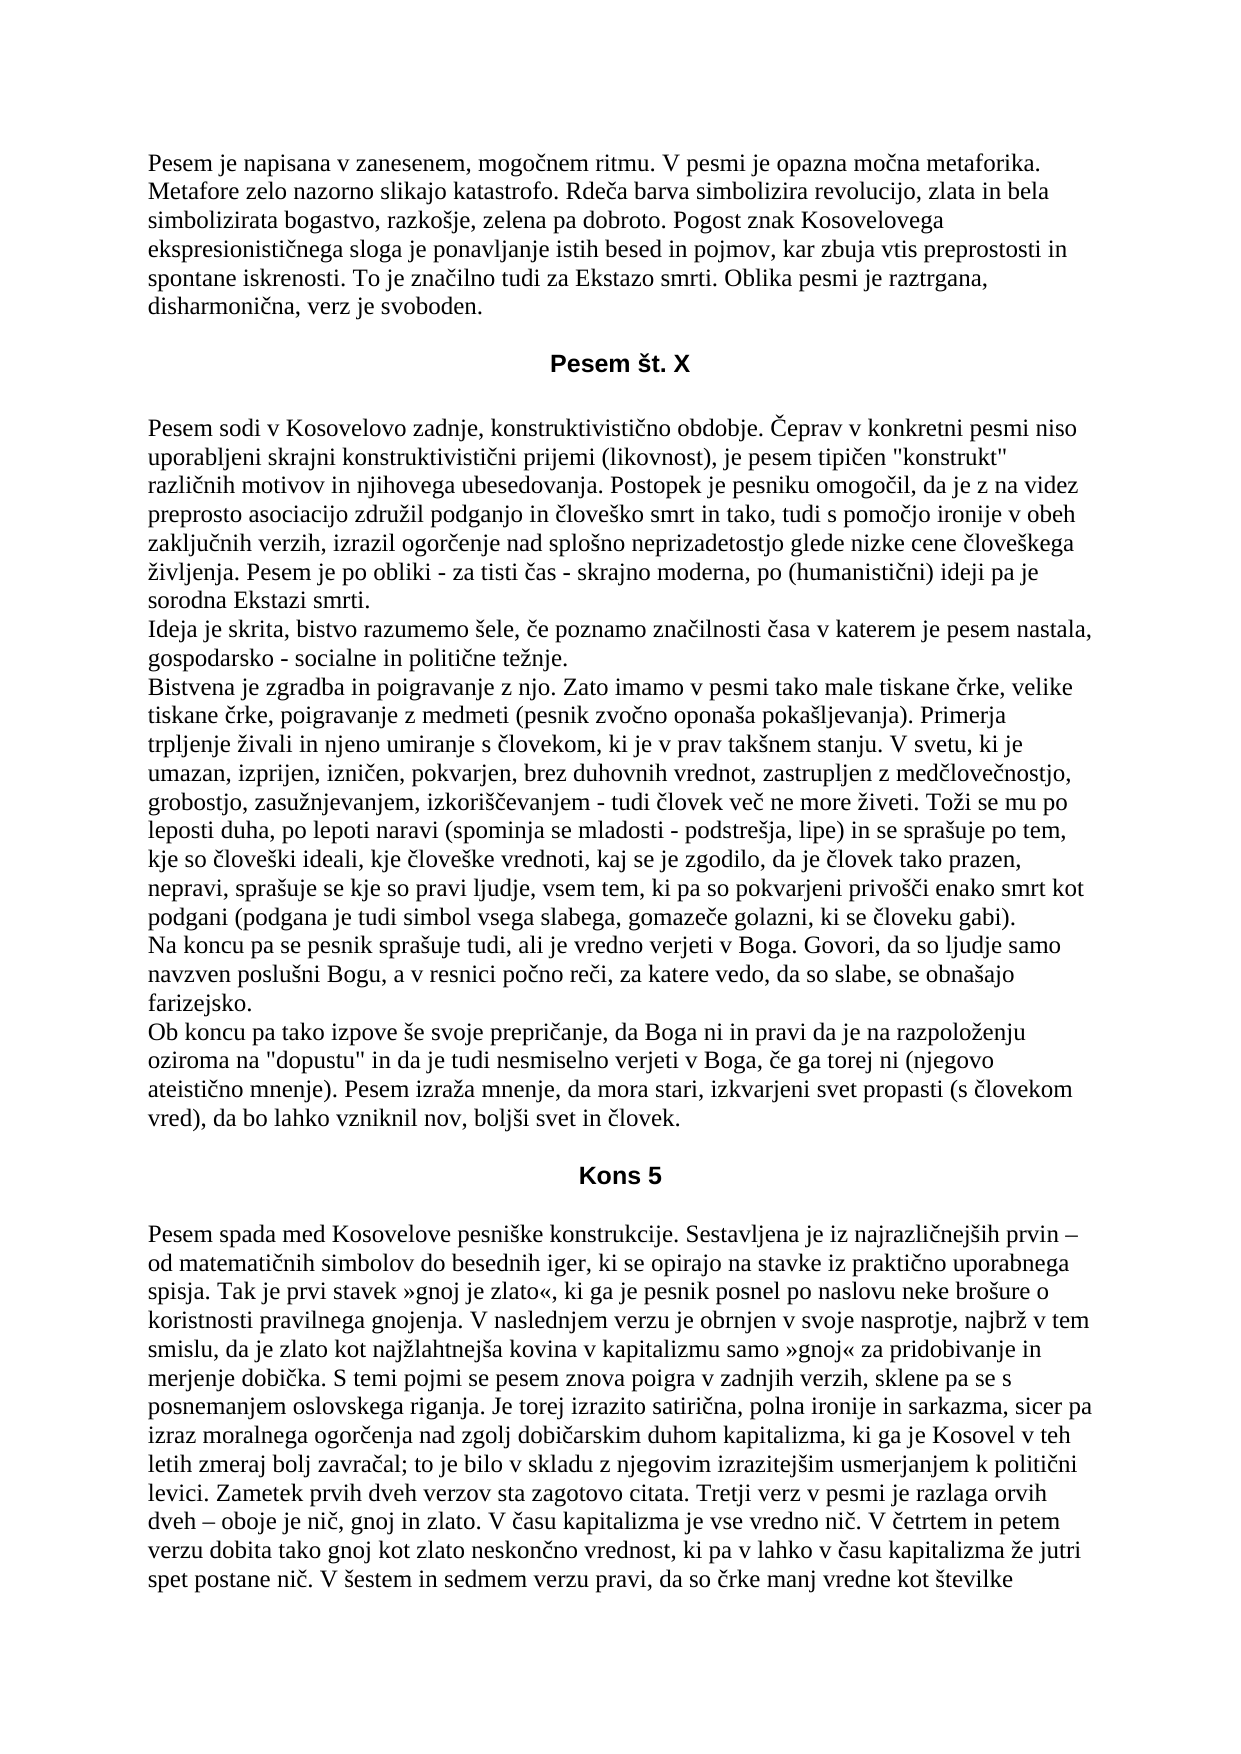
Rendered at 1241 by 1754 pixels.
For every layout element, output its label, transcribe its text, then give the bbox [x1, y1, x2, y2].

subtitle Pesem št. X [148, 349, 1093, 378]
text Pesem sodi v Kosovelovo zadnje, konstruktivistično obdobje. Čeprav v konkretni pesmi niso uporabljeni skrajni konstruktivistični prijemi (likovnost), je pesem tipičen "konstrukt" različnih motivov in njihovega ubesedovanja. Postopek je pesniku omogočil, da je z na videz preprosto asociacijo združil podganjo in človeško smrt in tako, tudi s pomočjo ironije v obeh zaključnih verzih, izrazil ogorčenje nad splošno neprizadetostjo glede nizke cene človeškega življenja. Pesem je po obliki - za tisti čas - skrajno moderna, po (humanistični) ideji pa je sorodna Ekstazi smrti. [148, 413, 1093, 614]
text Kons 5 [148, 1161, 1093, 1190]
text Ideja je skrita, bistvo razumemo šele, če poznamo značilnosti časa v katerem je pesem nastala, gospodarsko - socialne in politične težnje. Bistvena je zgradba in poigravanje z njo. Zato imamo v pesmi tako male tiskane črke, velike tiskane črke, poigravanje z medmeti (pesnik zvočno oponaša pokašljevanja). Primerja trpljenje živali in njeno umiranje s človekom, ki je v prav takšnem stanju. V svetu, ki je umazan, izprijen, izničen, pokvarjen, brez duhovnih vrednot, zastrupljen z medčlovečnostjo, grobostjo, zasužnjevanjem, izkoriščevanjem - tudi človek več ne more živeti. Toži se mu po leposti duha, po lepoti naravi (spominja se mladosti - podstrešja, lipe) in se sprašuje po tem, kje so človeški ideali, kje človeške vrednoti, kaj se je zgodilo, da je človek tako prazen, nepravi, sprašuje se kje so pravi ljudje, vsem tem, ki pa so pokvarjeni privošči enako smrt kot podgani (podgana je tudi simbol vsega slabega, gomazeče golazni, ki se človeku gabi). Na koncu pa se pesnik sprašuje tudi, ali je vredno verjeti v Boga. Govori, da so ljudje samo navzven poslušni Bogu, a v resnici počno reči, za katere vedo, da so slabe, se obnašajo farizejsko. Ob koncu pa tako izpove še svoje prepričanje, da Boga ni in pravi da je na razpoloženju oziroma na "dopustu" in da je tudi nesmiselno verjeti v Boga, če ga torej ni (njegovo ateistično mnenje). Pesem izraža mnenje, da mora stari, izkvarjeni svet propasti (s človekom vred), da bo lahko vzniknil nov, boljši svet in človek. [148, 614, 1093, 1132]
text Pesem spada med Kosovelove pesniške konstrukcije. Sestavljena je iz najrazličnejših prvin – od matematičnih simbolov do besednih iger, ki se opirajo na stavke iz praktično uporabnega spisja. Tak je prvi stavek »gnoj je zlato«, ki ga je pesnik posnel po naslovu neke brošure o koristnosti pravilnega gnojenja. V naslednjem verzu je obrnjen v svoje nasprotje, najbrž v tem smislu, da je zlato kot najžlahtnejša kovina v kapitalizmu samo »gnoj« za pridobivanje in merjenje dobička. S temi pojmi se pesem znova poigra v zadnjih verzih, sklene pa se s posnemanjem oslovskega riganja. Je torej izrazito satirična, polna ironije in sarkazma, sicer pa izraz moralnega ogorčenja nad zgolj dobičarskim duhom kapitalizma, ki ga je Kosovel v teh letih zmeraj bolj zavračal; to je bilo v skladu z njegovim izrazitejšim usmerjanjem k politični levici. Zametek prvih dveh verzov sta zagotovo citata. Tretji verz v pesmi je razlaga orvih dveh – oboje je nič, gnoj in zlato. V času kapitalizma je vse vredno nič. V četrtem in petem verzu dobita tako gnoj kot zlato neskončno vrednost, ki pa v lahko v času kapitalizma že jutri spet postane nič. V šestem in sedmem verzu pravi, da so črke manj vredne kot številke [148, 1219, 1093, 1593]
text Pesem je napisana v zanesenem, mogočnem ritmu. V pesmi je opazna močna metaforika. Metafore zelo nazorno slikajo katastrofo. Rdeča barva simbolizira revolucijo, zlata in bela simbolizirata bogastvo, razkošje, zelena pa dobroto. Pogost znak Kosovelovega ekspresionističnega sloga je ponavljanje istih besed in pojmov, kar zbuja vtis preprostosti in spontane iskrenosti. To je značilno tudi za Ekstazo smrti. Oblika pesmi je raztrgana, disharmonična, verz je svoboden. [148, 148, 1093, 320]
